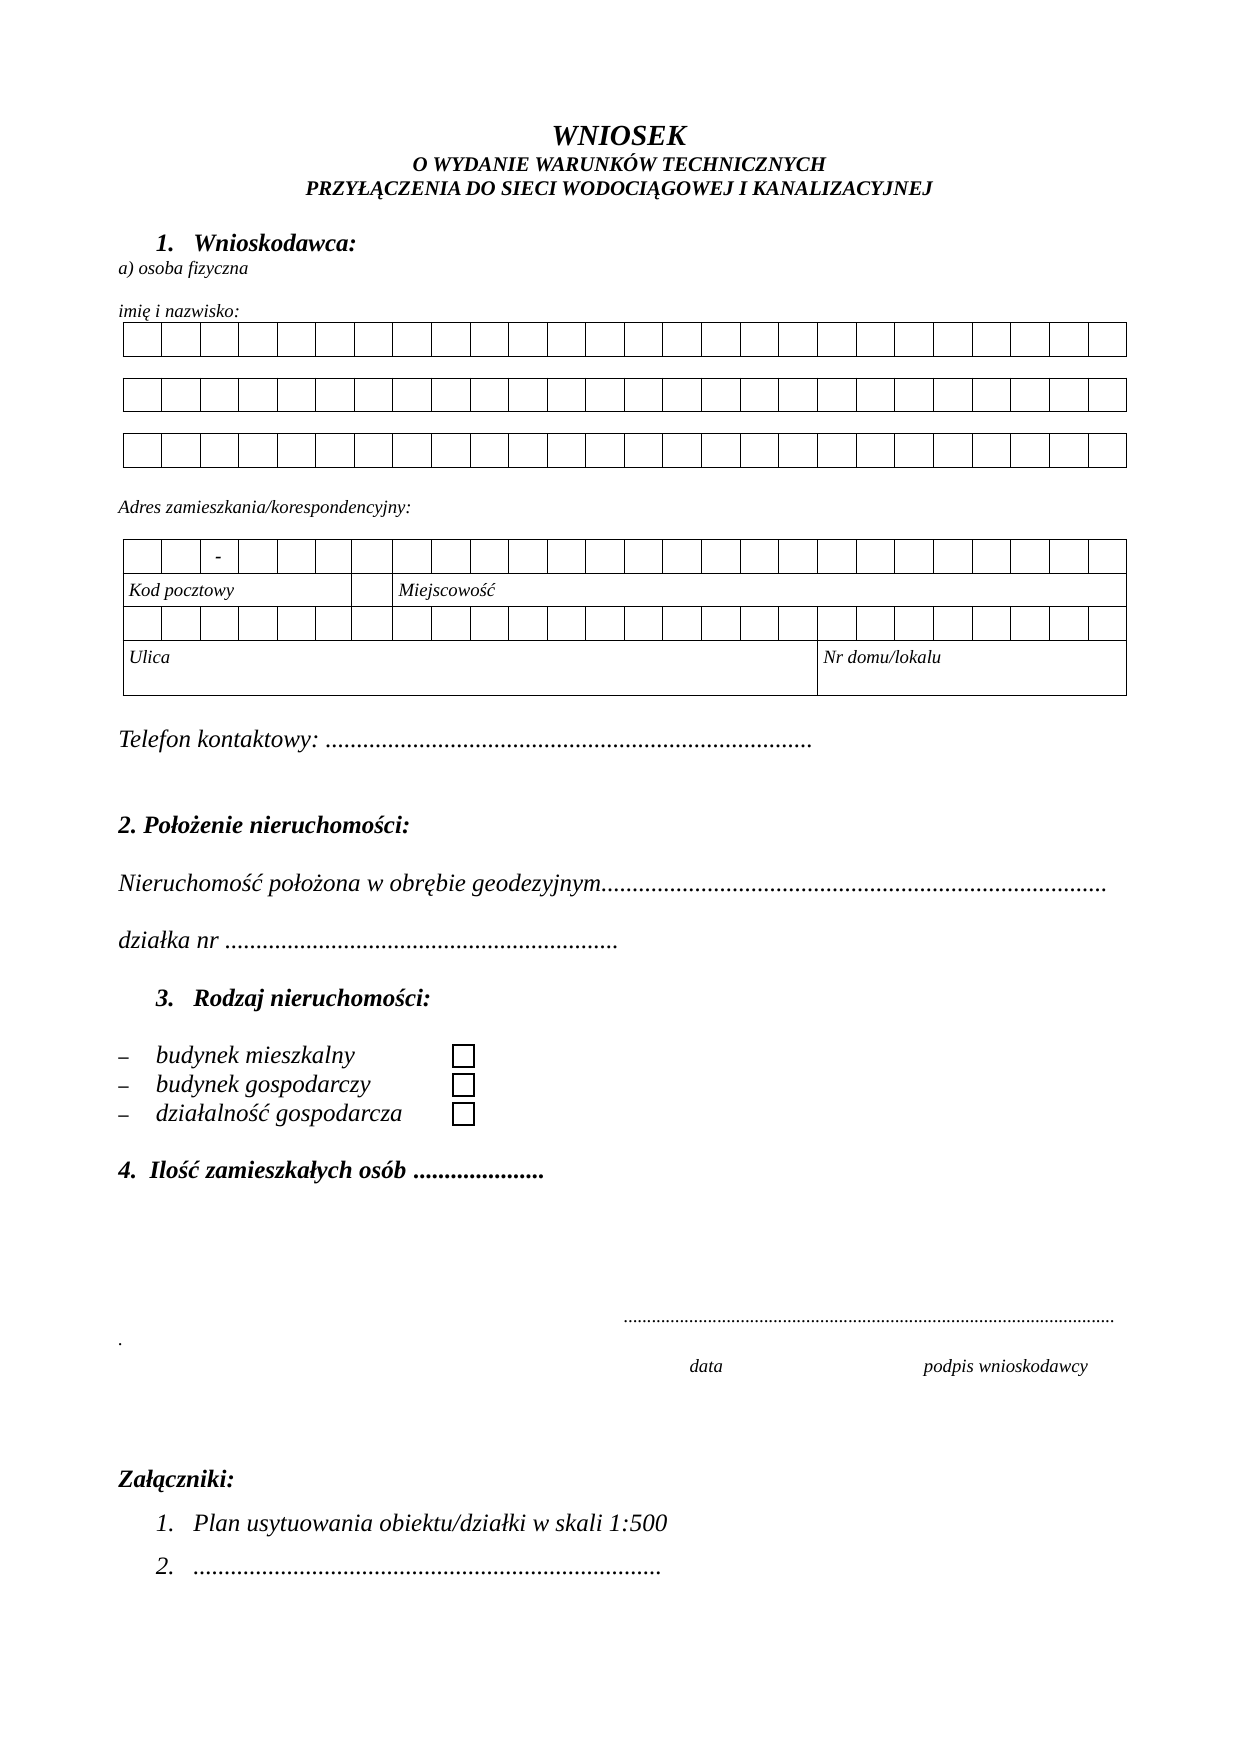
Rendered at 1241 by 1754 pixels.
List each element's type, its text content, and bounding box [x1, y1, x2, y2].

table_cell [432, 607, 470, 640]
table_cell [471, 607, 508, 640]
table_header [586, 434, 624, 467]
table_header [973, 379, 1010, 411]
list Rodzaj nieruchomości: [156, 983, 1122, 1012]
text .......................................................................................................... [118, 1299, 1122, 1349]
table_header [741, 540, 778, 573]
text data podpis wnioskodawcy [118, 1349, 1122, 1378]
table_header [586, 540, 624, 573]
table_header [1089, 323, 1126, 356]
table_cell [124, 607, 161, 640]
table_header [702, 379, 740, 411]
table_header [316, 379, 354, 411]
table_header [663, 434, 701, 467]
table_header [702, 323, 740, 356]
list Wnioskodawca: [156, 228, 1122, 257]
table_header [471, 323, 508, 356]
table_header [278, 540, 315, 573]
table_header [1089, 434, 1126, 467]
table_header [278, 379, 315, 411]
text 2. Położenie nieruchomości: [118, 810, 1122, 839]
table_header [239, 323, 277, 356]
table_cell [741, 607, 778, 640]
table_header [663, 379, 701, 411]
table_header [355, 434, 392, 467]
table_header [973, 540, 1010, 573]
table_cell [316, 607, 351, 640]
table_header [895, 379, 933, 411]
table_cell [509, 607, 547, 640]
table_header [741, 323, 778, 356]
table_header [201, 434, 238, 467]
table_header [548, 540, 585, 573]
table_header [471, 434, 508, 467]
table_header [857, 540, 894, 573]
table_header [316, 323, 354, 356]
table_header [471, 540, 508, 573]
table_header [818, 540, 856, 573]
table_header [934, 434, 972, 467]
table_header - [201, 540, 238, 573]
table_header [432, 434, 470, 467]
table_header [1011, 323, 1049, 356]
table_header [316, 434, 354, 467]
table_header [663, 323, 701, 356]
table_header [818, 379, 856, 411]
table_header [625, 434, 662, 467]
table_cell [393, 607, 431, 640]
table_header [625, 323, 662, 356]
table_header [355, 323, 392, 356]
table_cell [1089, 607, 1126, 640]
table_header [124, 434, 161, 467]
table_header [895, 323, 933, 356]
table_header [857, 434, 894, 467]
table_header [432, 323, 470, 356]
list ........................................................................... [156, 1551, 1122, 1579]
table_header [278, 434, 315, 467]
table_header [316, 540, 351, 573]
table_cell [1011, 607, 1049, 640]
table_cell [934, 607, 972, 640]
table_header [857, 323, 894, 356]
text Załączniki: [118, 1464, 1122, 1493]
text działka nr ............................................................... [118, 925, 1122, 954]
table_header [1050, 540, 1088, 573]
text Telefon kontaktowy: .............................................................................. [118, 724, 1122, 753]
table_header [471, 379, 508, 411]
table_header [509, 323, 547, 356]
table_cell [779, 607, 817, 640]
table_header [162, 323, 200, 356]
table_cell Ulica [124, 641, 817, 695]
table_header [779, 379, 817, 411]
table_header [895, 540, 933, 573]
table_cell [352, 574, 392, 606]
table_cell Nr domu/lokalu [818, 641, 1126, 695]
list budynek gospodarczy [118, 1069, 1122, 1098]
table_cell [702, 607, 740, 640]
table_header [1089, 540, 1126, 573]
table_header [702, 540, 740, 573]
table_header [779, 434, 817, 467]
table_header [162, 434, 200, 467]
table_header [509, 379, 547, 411]
text O WYDANIE WARUNKÓW TECHNICZNYCH [118, 152, 1122, 176]
table_header [352, 540, 392, 573]
table_cell Kod pocztowy [124, 574, 351, 606]
table_header [239, 540, 277, 573]
table_header [548, 379, 585, 411]
table_header [625, 379, 662, 411]
table_header [201, 379, 238, 411]
table_header [1011, 540, 1049, 573]
text PRZYŁĄCZENIA DO SIECI WODOCIĄGOWEJ I KANALIZACYJNEJ [118, 176, 1122, 200]
table_header [124, 540, 161, 573]
table_header [1011, 434, 1049, 467]
text Nieruchomość położona w obrębie geodezyjnym................................................................................. [118, 868, 1122, 897]
table_header [973, 323, 1010, 356]
table_header [393, 434, 431, 467]
table_header [393, 540, 431, 573]
table_cell [625, 607, 662, 640]
table_header [934, 323, 972, 356]
table_header [1050, 323, 1088, 356]
table_header [779, 323, 817, 356]
table_header [586, 379, 624, 411]
table_header [625, 540, 662, 573]
text imię i nazwisko: [118, 300, 1122, 322]
table_cell [239, 607, 277, 640]
table_cell [1050, 607, 1088, 640]
table_cell [548, 607, 585, 640]
table_header [393, 323, 431, 356]
text WNIOSEK [118, 118, 1122, 152]
table_header [663, 540, 701, 573]
table_header [162, 540, 200, 573]
table_cell [162, 607, 200, 640]
table_header [432, 540, 470, 573]
table_header [1050, 379, 1088, 411]
table_header [355, 379, 392, 411]
table_header [548, 434, 585, 467]
table_cell [352, 607, 392, 640]
table_header [702, 434, 740, 467]
table_cell [895, 607, 933, 640]
list działalność gospodarcza [118, 1098, 1122, 1127]
table_header [934, 540, 972, 573]
table_header [124, 323, 161, 356]
table_header [741, 434, 778, 467]
table_cell [973, 607, 1010, 640]
table_header [239, 434, 277, 467]
text Adres zamieszkania/korespondencyjny: [118, 496, 1122, 518]
table_cell [278, 607, 315, 640]
table_cell [201, 607, 238, 640]
table_header [818, 434, 856, 467]
table_header [1011, 379, 1049, 411]
list budynek mieszkalny [118, 1040, 1122, 1069]
table_header [239, 379, 277, 411]
table_cell [818, 607, 856, 640]
table_header [934, 379, 972, 411]
table_header [124, 379, 161, 411]
table_header [201, 323, 238, 356]
table_header [586, 323, 624, 356]
table_header [741, 379, 778, 411]
table_header [278, 323, 315, 356]
list Plan usytuowania obiektu/działki w skali 1:500 [156, 1508, 1122, 1536]
table_header [548, 323, 585, 356]
table_cell Miejscowość [393, 574, 1126, 606]
table_cell [857, 607, 894, 640]
table_header [1089, 379, 1126, 411]
table_header [818, 323, 856, 356]
table_header [432, 379, 470, 411]
text a) osoba fizyczna [118, 257, 1122, 279]
table_cell [663, 607, 701, 640]
table_header [973, 434, 1010, 467]
table_header [393, 379, 431, 411]
table_header [162, 379, 200, 411]
table_header [1050, 434, 1088, 467]
table_header [509, 434, 547, 467]
text 4. Ilość zamieszkałych osób ..................... [118, 1155, 1122, 1184]
table_header [779, 540, 817, 573]
table_cell [586, 607, 624, 640]
table_header [509, 540, 547, 573]
table_header [857, 379, 894, 411]
table_header [895, 434, 933, 467]
